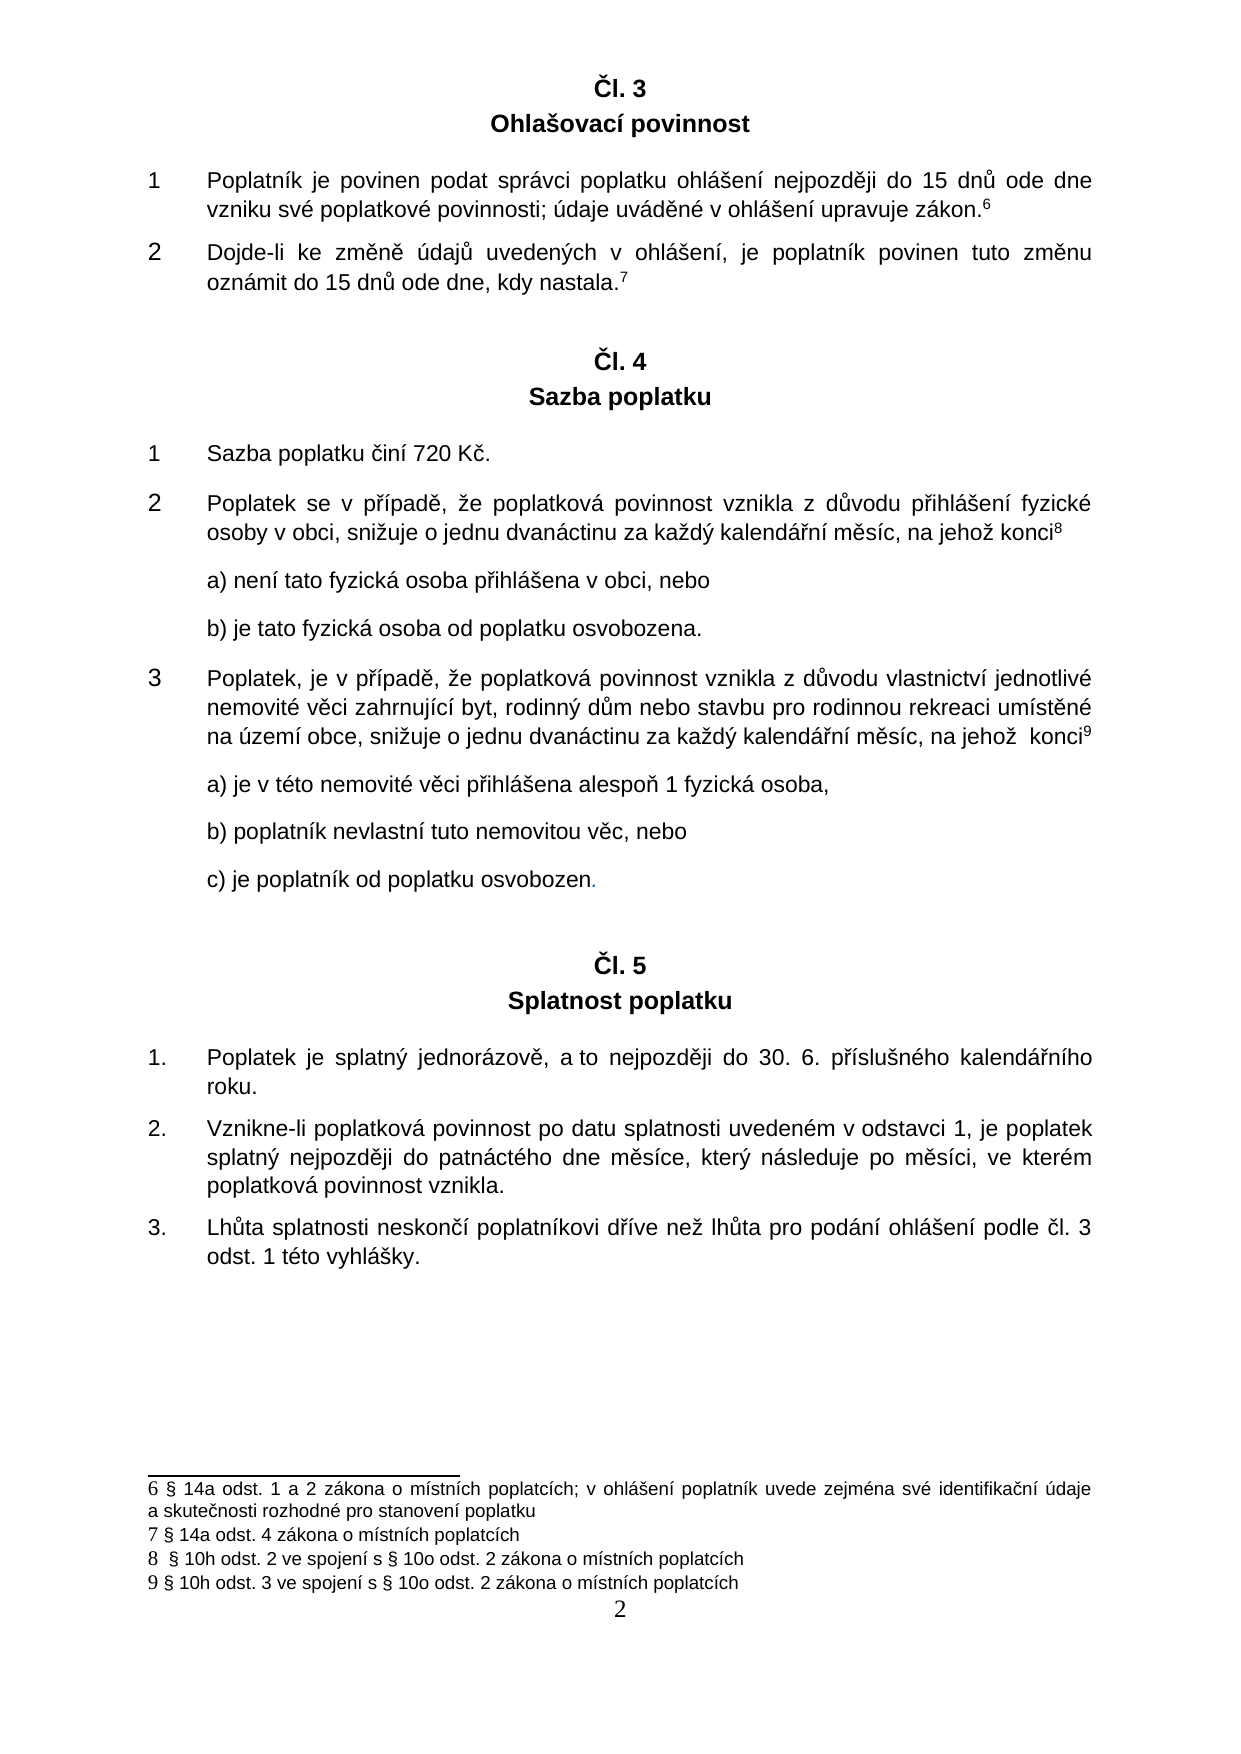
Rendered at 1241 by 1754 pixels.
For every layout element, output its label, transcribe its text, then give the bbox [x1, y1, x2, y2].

list Lhůta splatnosti neskončí poplatníkovi dříve než lhůta pro podání ohlášení podle čl. 3 odst. 1 této vyhlášky. [148, 1214, 1093, 1269]
text b) poplatník nevlastní tuto nemovitou věc, nebo [207, 818, 1093, 844]
list § 10h odst. 2 ve spojení s § 10o odst. 2 zákona o místních poplatcích [148, 1546, 1093, 1570]
text Splatnost poplatku [148, 986, 1093, 1015]
text a) není tato fyzická osoba přihlášena v obci, nebo [207, 567, 1093, 593]
text Čl. 3 [148, 74, 1093, 102]
text a) je v této nemovité věci přihlášena alespoň 1 fyzická osoba, [207, 771, 1093, 797]
text b) je tato fyzická osoba od poplatku osvobozena. [207, 615, 1093, 641]
list § 10h odst. 3 ve spojení s § 10o odst. 2 zákona o místních poplatcích [148, 1570, 1093, 1594]
text Ohlašovací povinnost [148, 109, 1093, 137]
text Sazba poplatku [148, 382, 1093, 411]
list Poplatek je splatný jednorázově, a to nejpozději do 30. 6. příslušného kalendářního roku. [148, 1044, 1093, 1099]
list Sazba poplatku činí 720 Kč. [148, 440, 1093, 467]
list Dojde-li ke změně údajů uvedených v ohlášení, je poplatník povinen tuto změnu oznámit do 15 dnů ode dne, kdy nastala. [148, 237, 1093, 295]
text Čl. 4 [148, 347, 1093, 376]
text c) je poplatník od poplatku osvobozen. [207, 866, 1093, 892]
list § 14a odst. 4 zákona o místních poplatcích [148, 1522, 1093, 1546]
list Vznikne-li poplatková povinnost po datu splatnosti uvedeném v odstavci 1, je poplatek splatný nejpozději do patnáctého dne měsíce, který následuje po měsíci, ve kterém poplatková povinnost vznikla. [148, 1114, 1093, 1199]
text Čl. 5 [148, 951, 1093, 980]
list Poplatník je povinen podat správci poplatku ohlášení nejpozději do 15 dnů ode dne vzniku své poplatkové povinnosti; údaje uváděné v ohlášení upravuje zákon. [148, 167, 1093, 222]
list § 14a odst. 1 a 2 zákona o místních poplatcích; v ohlášení poplatník uvede zejména své identifikační údaje a skutečnosti rozhodné pro stanovení poplatku [148, 1476, 1093, 1522]
list Poplatek se v případě, že poplatková povinnost vznikla z důvodu přihlášení fyzické osoby v obci, snižuje o jednu dvanáctinu za každý kalendářní měsíc, na jehož konci [148, 488, 1093, 546]
list Poplatek, je v případě, že poplatková povinnost vznikla z důvodu vlastnictví jednotlivé nemovité věci zahrnující byt, rodinný dům nebo stavbu pro rodinnou rekreaci umístěné na území obce, snižuje o jednu dvanáctinu za každý kalendářní měsíc, na jehož konci [148, 662, 1093, 749]
